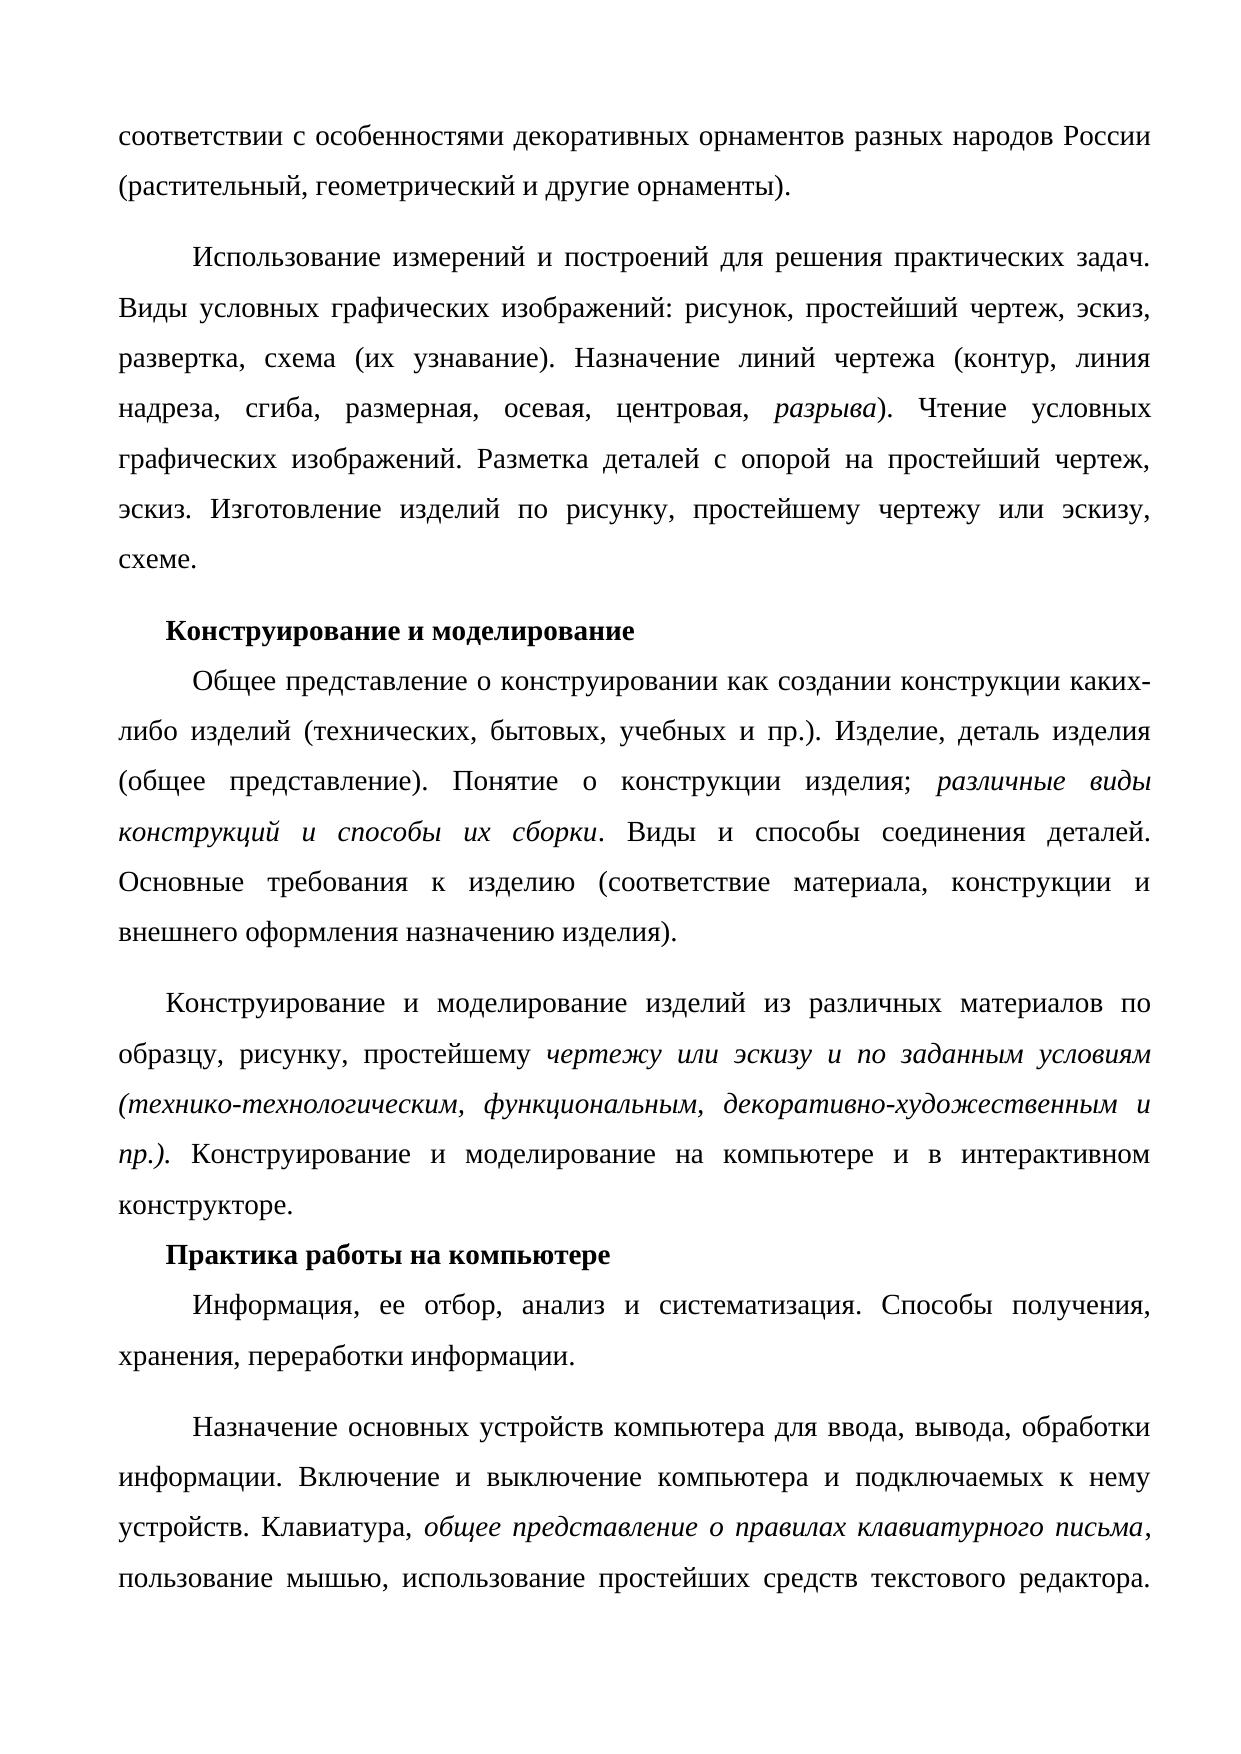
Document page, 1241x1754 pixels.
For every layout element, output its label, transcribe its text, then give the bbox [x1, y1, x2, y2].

text Практика работы на компьютере [118, 1237, 1152, 1271]
text Назначение основных устройств компьютера для ввода, вывода, обработки информации. Включение и выключение компьютера и подключаемых к нему устройств. Клавиатура, общее представление о правилах клавиатурного письма, пользование мышью, использование простейших средств текстового редактора. [118, 1409, 1152, 1593]
text Общее представление о конструировании как создании конструкции каких-либо изделий (технических, бытовых, учебных и пр.). Изделие, деталь изделия (общее представление). Понятие о конструкции изделия; различные виды конструкций и способы их сборки. Виды и способы соединения деталей. Основные требования к изделию (соответствие материала, конструкции и внешнего оформления назначению изделия). [118, 663, 1152, 948]
text Использование измерений и построений для решения практических задач. Виды условных графических изображений: рисунок, простейший чертеж, эскиз, развертка, схема (их узнавание). Назначение линий чертежа (контур, линия надреза, сгиба, размерная, осевая, центровая, разрыва). Чтение условных графических изображений. Разметка деталей с опорой на простейший чертеж, эскиз. Изготовление изделий по рисунку, простейшему чертежу или эскизу, схеме. [118, 239, 1152, 575]
text Конструирование и моделирование изделий из различных материалов по образцу, рисунку, простейшему чертежу или эскизу и по заданным условиям (технико-технологическим, функциональным, декоративно-художественным и пр.). Конструирование и моделирование на компьютере и в интерактивном конструкторе. [118, 986, 1152, 1220]
text соответствии с особенностями декоративных орнаментов разных народов России (растительный, геометрический и другие орнаменты). [118, 118, 1152, 202]
text Информация, ее отбор, анализ и систематизация. Способы получения, хранения, переработки информации. [118, 1287, 1152, 1371]
text Конструирование и моделирование [118, 613, 1152, 646]
